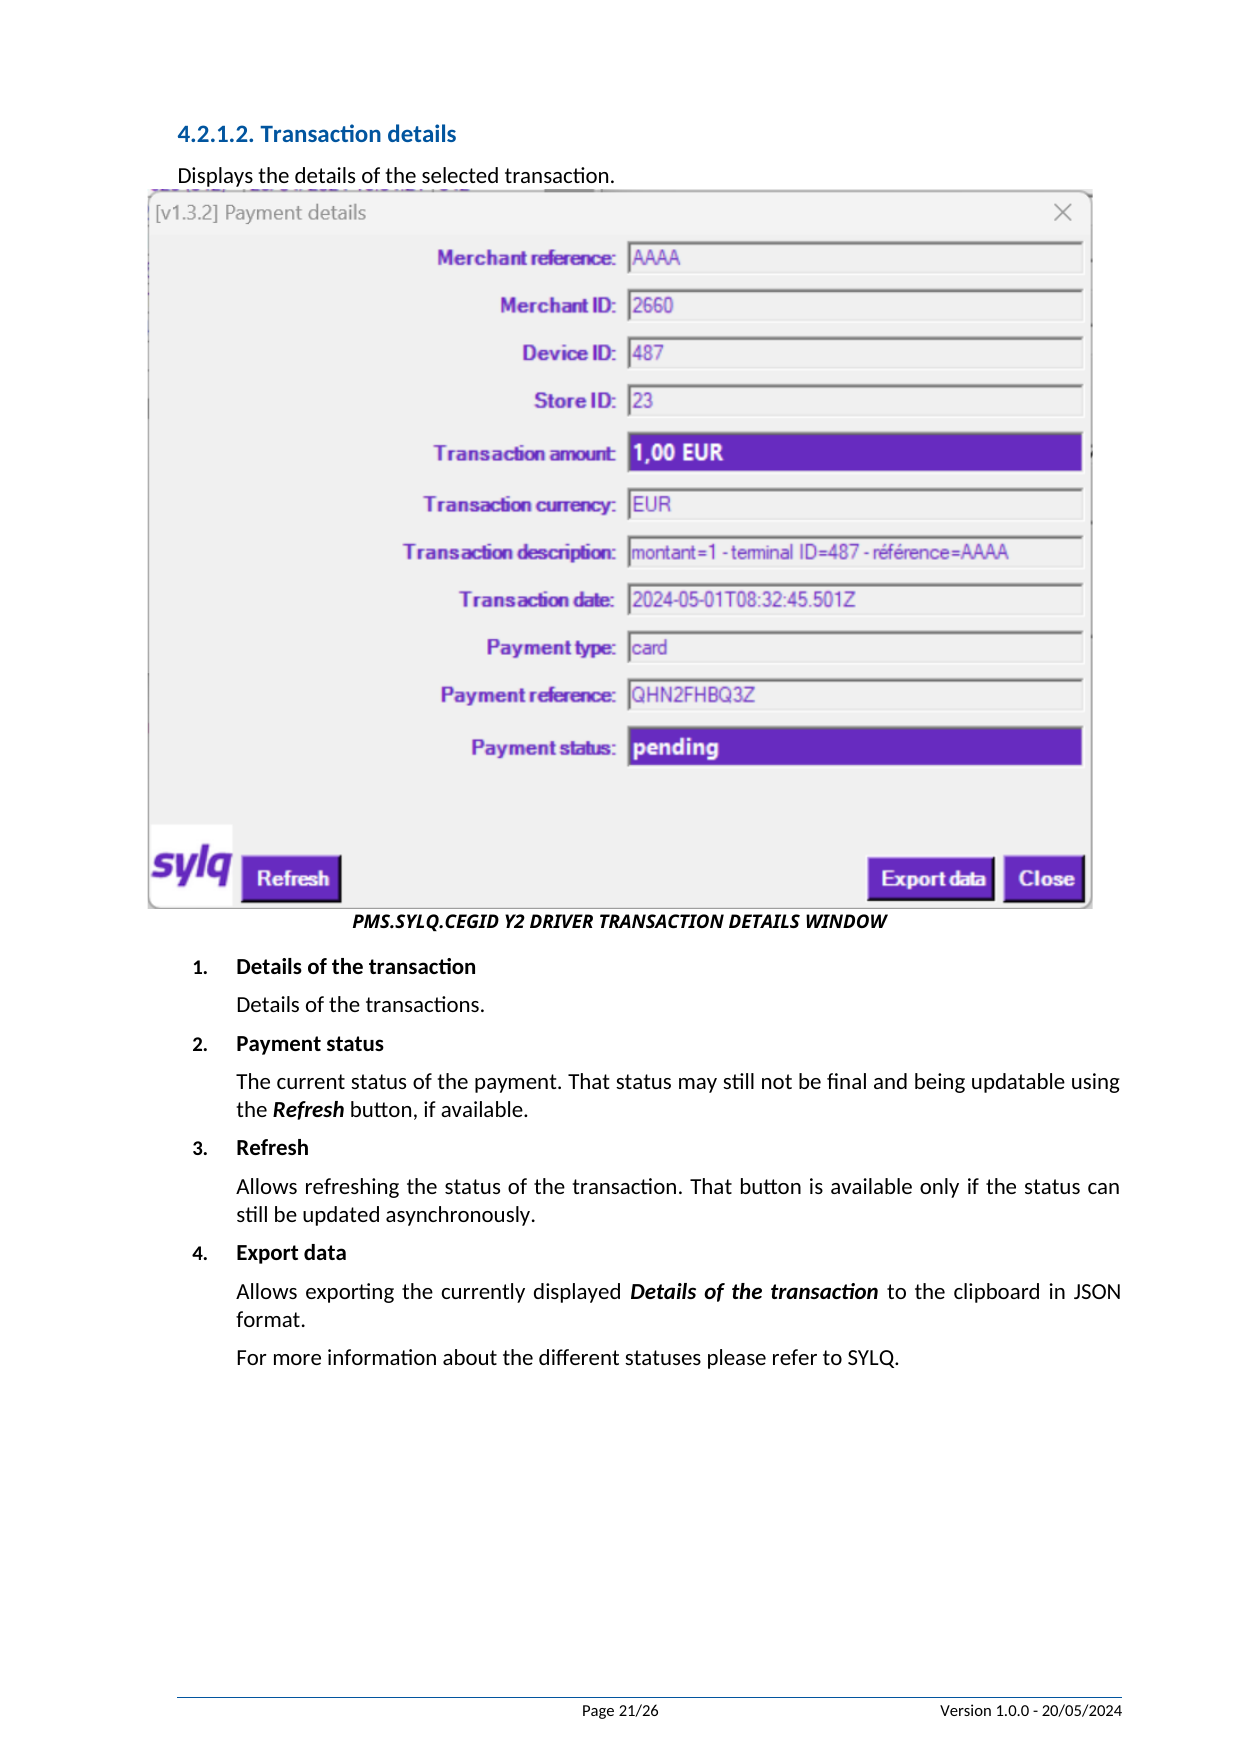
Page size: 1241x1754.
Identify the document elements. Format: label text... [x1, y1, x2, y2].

text Details of the transactions. [236, 990, 1122, 1018]
text For more information about the different statuses please refer to SYLQ. [236, 1343, 1122, 1371]
list Payment status [192, 1029, 1122, 1057]
list Details of the transaction [192, 952, 1122, 980]
list Refresh [192, 1133, 1122, 1162]
text Displays the details of the selected transaction. [177, 161, 1122, 189]
subtitle Transaction details [177, 118, 1122, 149]
text PMS.SYLQ.CEGID Y2 driver Transaction details window [6, 189, 1234, 934]
list Export data [192, 1238, 1122, 1266]
text Allows exporting the currently displayed Details of the transaction to the clipboard in JSON format. [236, 1277, 1122, 1333]
picture [147, 189, 1093, 909]
text The current status of the payment. That status may still not be final and being updatable using the Refresh button, if available. [236, 1067, 1122, 1123]
text Allows refreshing the status of the transaction. That button is available only if the status can still be updated asynchronously. [236, 1172, 1122, 1228]
